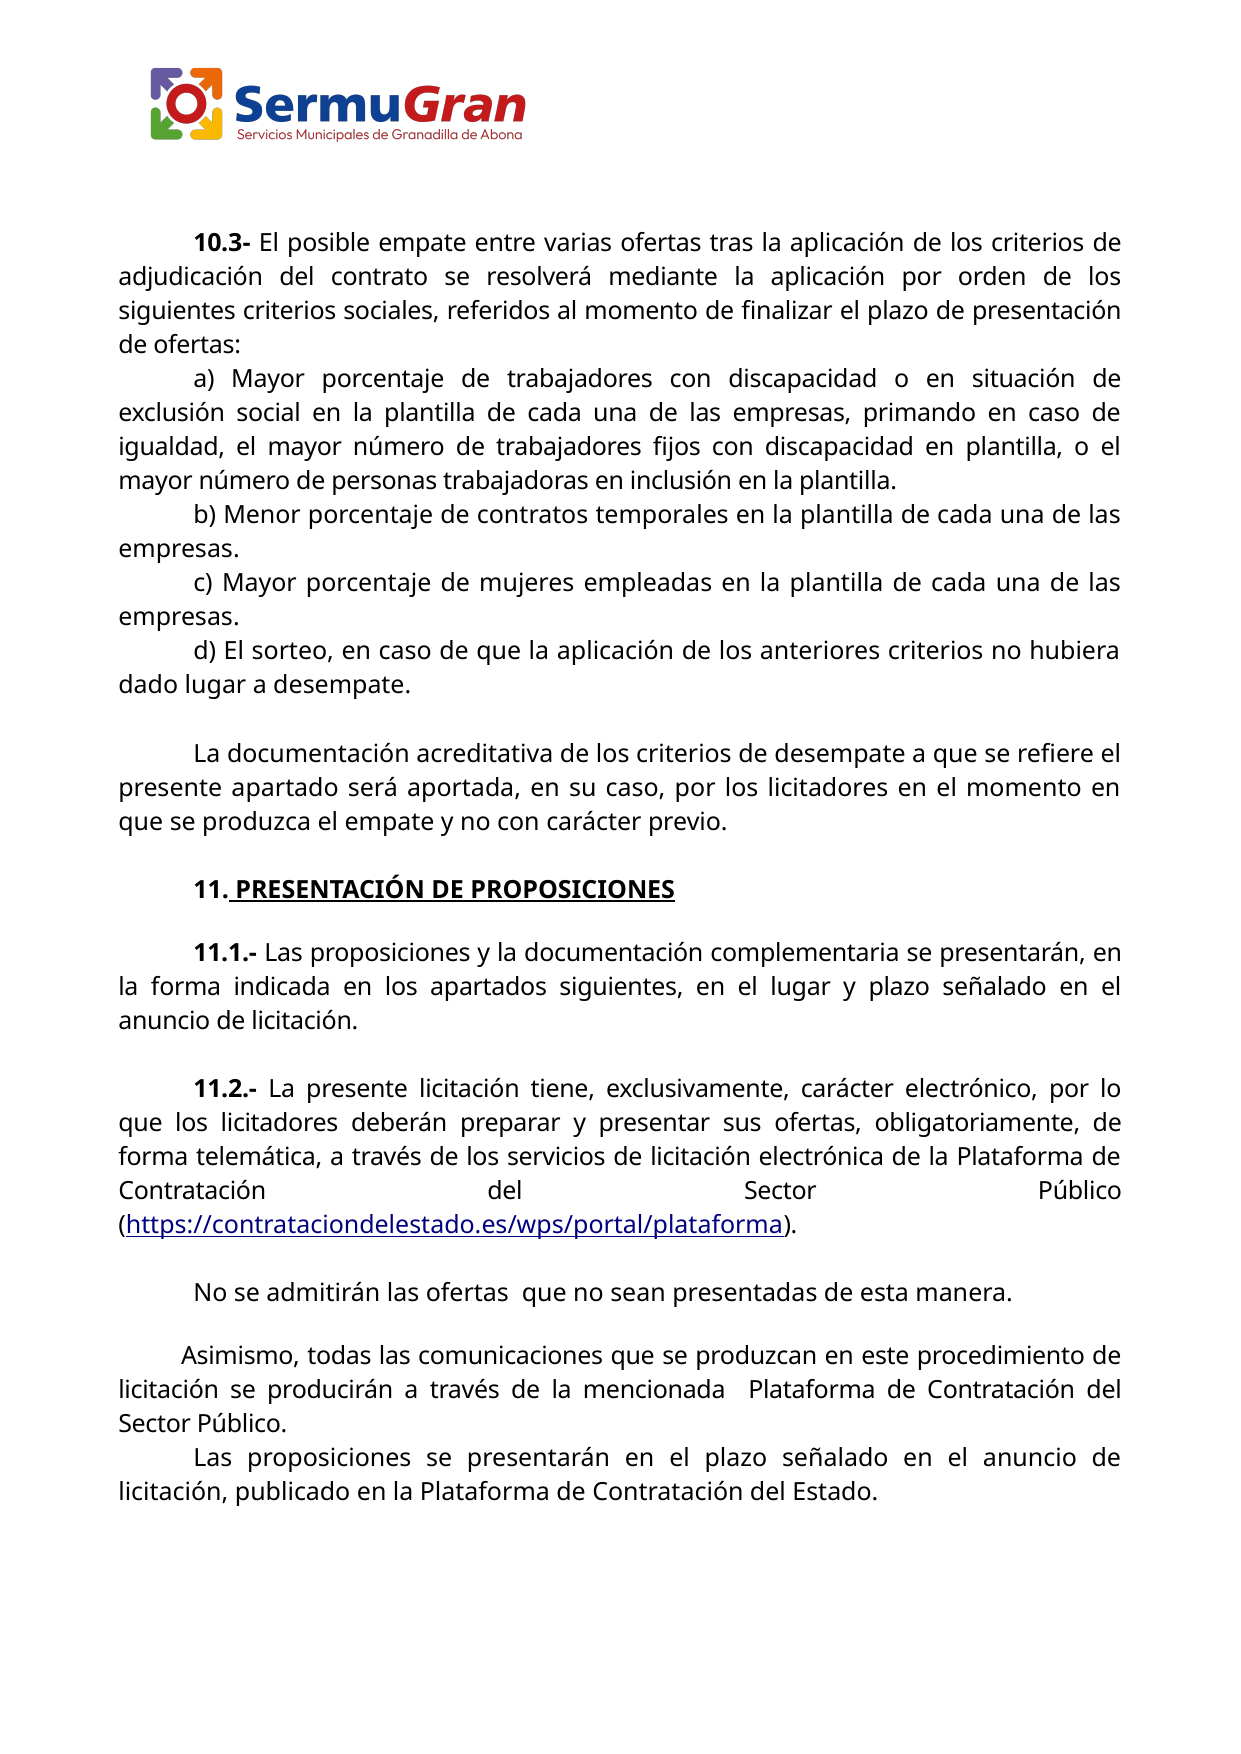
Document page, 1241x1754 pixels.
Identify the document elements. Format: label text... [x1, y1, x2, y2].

text b) Menor porcentaje de contratos temporales en la plantilla de cada una de las empresas. [118, 497, 1122, 565]
text 11.2.- La presente licitación tiene, exclusivamente, carácter electrónico, por lo que los licitadores deberán preparar y presentar sus ofertas, obligatoriamente, de forma telemática, a través de los servicios de licitación electrónica de la Plataforma de Contratación del Sector Público (https://contrataciondelestado.es/wps/portal/plataforma). [118, 1071, 1122, 1241]
text d) El sorteo, en caso de que la aplicación de los anteriores criterios no hubiera dado lugar a desempate. [118, 633, 1122, 701]
text Las proposiciones se presentarán en el plazo señalado en el anuncio de licitación, publicado en la Plataforma de Contratación del Estado. [118, 1440, 1122, 1508]
text a) Mayor porcentaje de trabajadores con discapacidad o en situación de exclusión social en la plantilla de cada una de las empresas, primando en caso de igualdad, el mayor número de trabajadores fijos con discapacidad en plantilla, o el mayor número de personas trabajadoras en inclusión en la plantilla. [118, 361, 1122, 497]
picture [133, 83, 543, 123]
text No se admitirán las ofertas que no sean presentadas de esta manera. [118, 1275, 1122, 1309]
text 10.3- El posible empate entre varias ofertas tras la aplicación de los criterios de adjudicación del contrato se resolverá mediante la aplicación por orden de los siguientes criterios sociales, referidos al momento de finalizar el plazo de presentación de ofertas: [118, 224, 1122, 361]
text 11. PRESENTACIÓN DE PROPOSICIONES [118, 871, 1122, 906]
text c) Mayor porcentaje de mujeres empleadas en la plantilla de cada una de las empresas. [118, 565, 1122, 633]
text Asimismo, todas las comunicaciones que se produzcan en este procedimiento de licitación se producirán a través de la mencionada Plataforma de Contratación del Sector Público. [118, 1338, 1122, 1440]
text La documentación acreditativa de los criterios de desempate a que se refiere el presente apartado será aportada, en su caso, por los licitadores en el momento en que se produzca el empate y no con carácter previo. [118, 735, 1122, 837]
text 11.1.- Las proposiciones y la documentación complementaria se presentarán, en la forma indicada en los apartados siguientes, en el lugar y plazo señalado en el anuncio de licitación. [118, 934, 1122, 1036]
